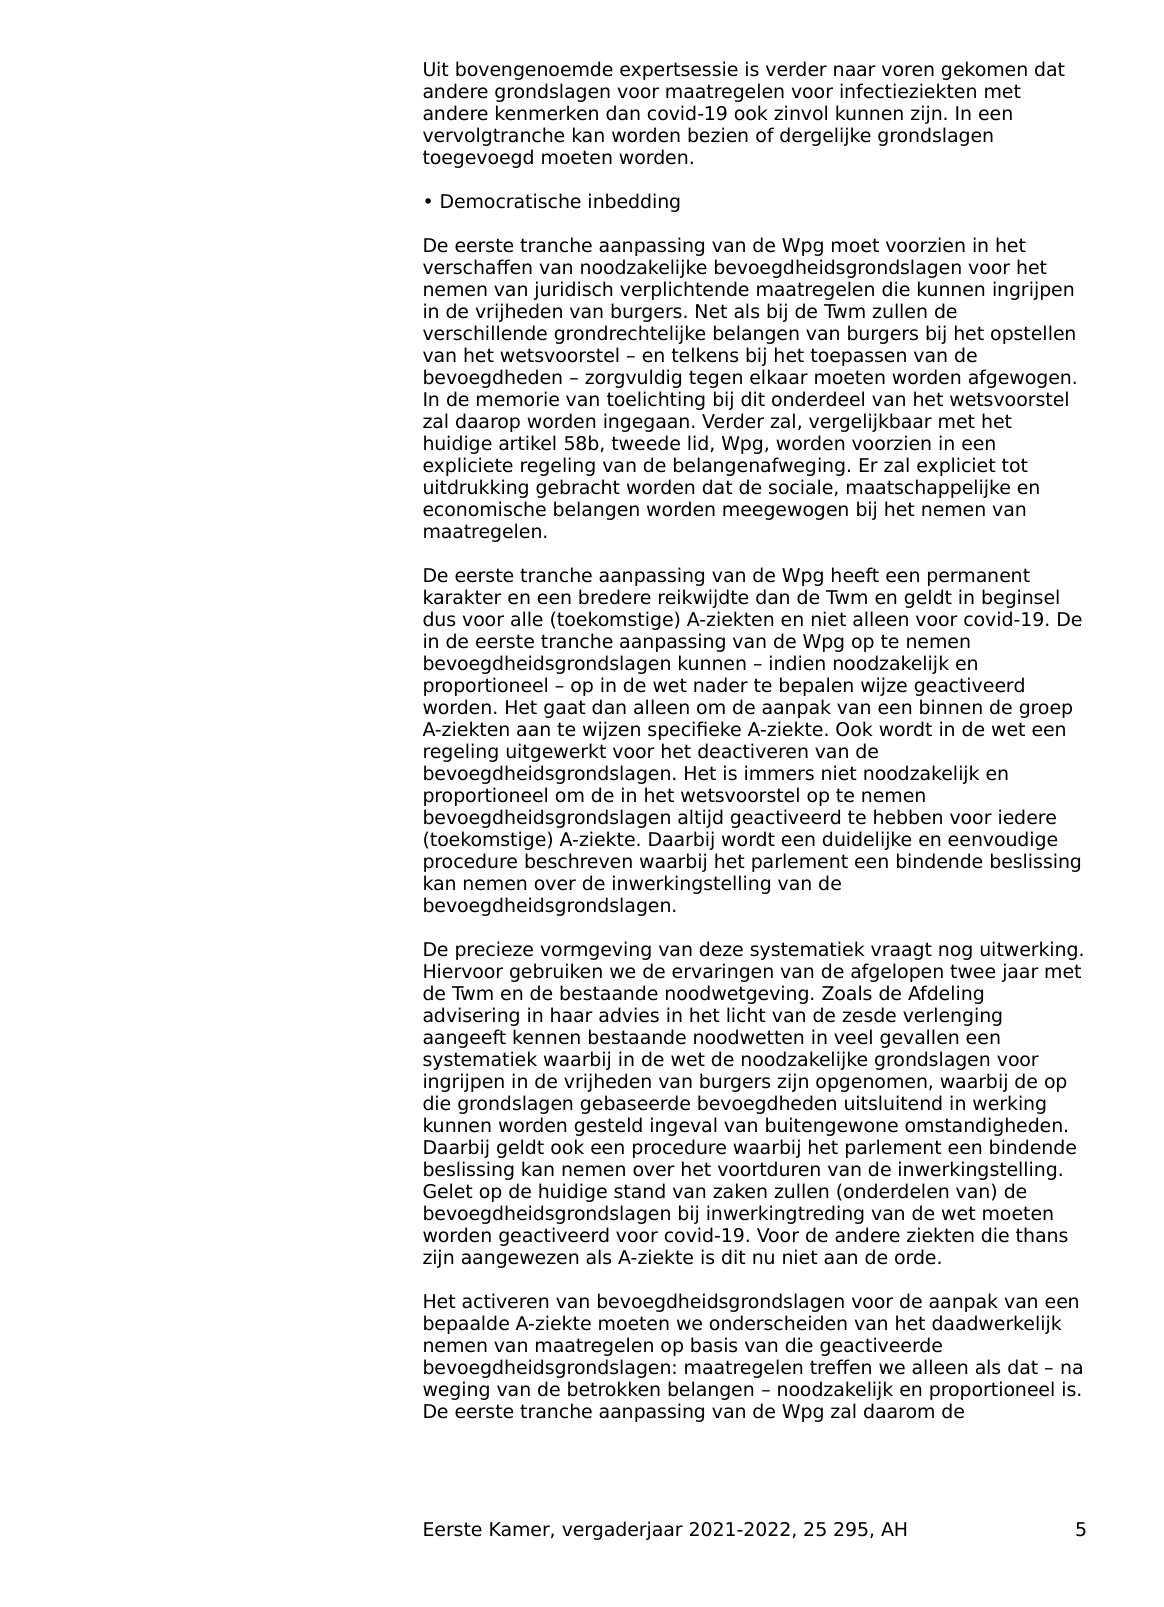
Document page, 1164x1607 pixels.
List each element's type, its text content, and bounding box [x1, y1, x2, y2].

text De eerste tranche aanpassing van de Wpg heeft een permanent karakter en een bredere reikwijdte dan de Twm en geldt in beginsel dus voor alle (toekomstige) A-ziekten en niet alleen voor covid-19. De in de eerste tranche aanpassing van de Wpg op te nemen bevoegdheidsgrondslagen kunnen – indien noodzakelijk en proportioneel – op in de wet nader te bepalen wijze geactiveerd worden. Het gaat dan alleen om de aanpak van een binnen de groep A-ziekten aan te wijzen specifieke A-ziekte. Ook wordt in de wet een regeling uitgewerkt voor het deactiveren van de bevoegdheidsgrondslagen. Het is immers niet noodzakelijk en proportioneel om de in het wetsvoorstel op te nemen bevoegdheidsgrondslagen altijd geactiveerd te hebben voor iedere (toekomstige) A-ziekte. Daarbij wordt een duidelijke en eenvoudige procedure beschreven waarbij het parlement een bindende beslissing kan nemen over de inwerkingstelling van de bevoegdheidsgrondslagen. [422, 565, 1087, 917]
subtitle • Democratische inbedding [422, 191, 1087, 213]
text Het activeren van bevoegdheidsgrondslagen voor de aanpak van een bepaalde A-ziekte moeten we onderscheiden van het daadwerkelijk nemen van maatregelen op basis van die geactiveerde bevoegdheidsgrondslagen: maatregelen treffen we alleen als dat – na weging van de betrokken belangen – noodzakelijk en proportioneel is. De eerste tranche aanpassing van de Wpg zal daarom de [422, 1291, 1087, 1423]
text Uit bovengenoemde expertsessie is verder naar voren gekomen dat andere grondslagen voor maatregelen voor infectieziekten met andere kenmerken dan covid-19 ook zinvol kunnen zijn. In een vervolgtranche kan worden bezien of dergelijke grondslagen toegevoegd moeten worden. [422, 59, 1087, 169]
text De precieze vormgeving van deze systematiek vraagt nog uitwerking. Hiervoor gebruiken we de ervaringen van de afgelopen twee jaar met de Twm en de bestaande noodwetgeving. Zoals de Afdeling advisering in haar advies in het licht van de zesde verlenging aangeeft kennen bestaande noodwetten in veel gevallen een systematiek waarbij in de wet de noodzakelijke grondslagen voor ingrijpen in de vrijheden van burgers zijn opgenomen, waarbij de op die grondslagen gebaseerde bevoegdheden uitsluitend in werking kunnen worden gesteld ingeval van buitengewone omstandigheden. Daarbij geldt ook een procedure waarbij het parlement een bindende beslissing kan nemen over het voortduren van de inwerkingstelling. Gelet op de huidige stand van zaken zullen (onderdelen van) de bevoegdheidsgrondslagen bij inwerkingtreding van de wet moeten worden geactiveerd voor covid-19. Voor de andere ziekten die thans zijn aangewezen als A-ziekte is dit nu niet aan de orde. [422, 939, 1087, 1269]
text De eerste tranche aanpassing van de Wpg moet voorzien in het verschaffen van noodzakelijke bevoegdheidsgrondslagen voor het nemen van juridisch verplichtende maatregelen die kunnen ingrijpen in de vrijheden van burgers. Net als bij de Twm zullen de verschillende grondrechtelijke belangen van burgers bij het opstellen van het wetsvoorstel – en telkens bij het toepassen van de bevoegdheden – zorgvuldig tegen elkaar moeten worden afgewogen. In de memorie van toelichting bij dit onderdeel van het wetsvoorstel zal daarop worden ingegaan. Verder zal, vergelijkbaar met het huidige artikel 58b, tweede lid, Wpg, worden voorzien in een expliciete regeling van de belangenafweging. Er zal expliciet tot uitdrukking gebracht worden dat de sociale, maatschappelijke en economische belangen worden meegewogen bij het nemen van maatregelen. [422, 235, 1087, 543]
